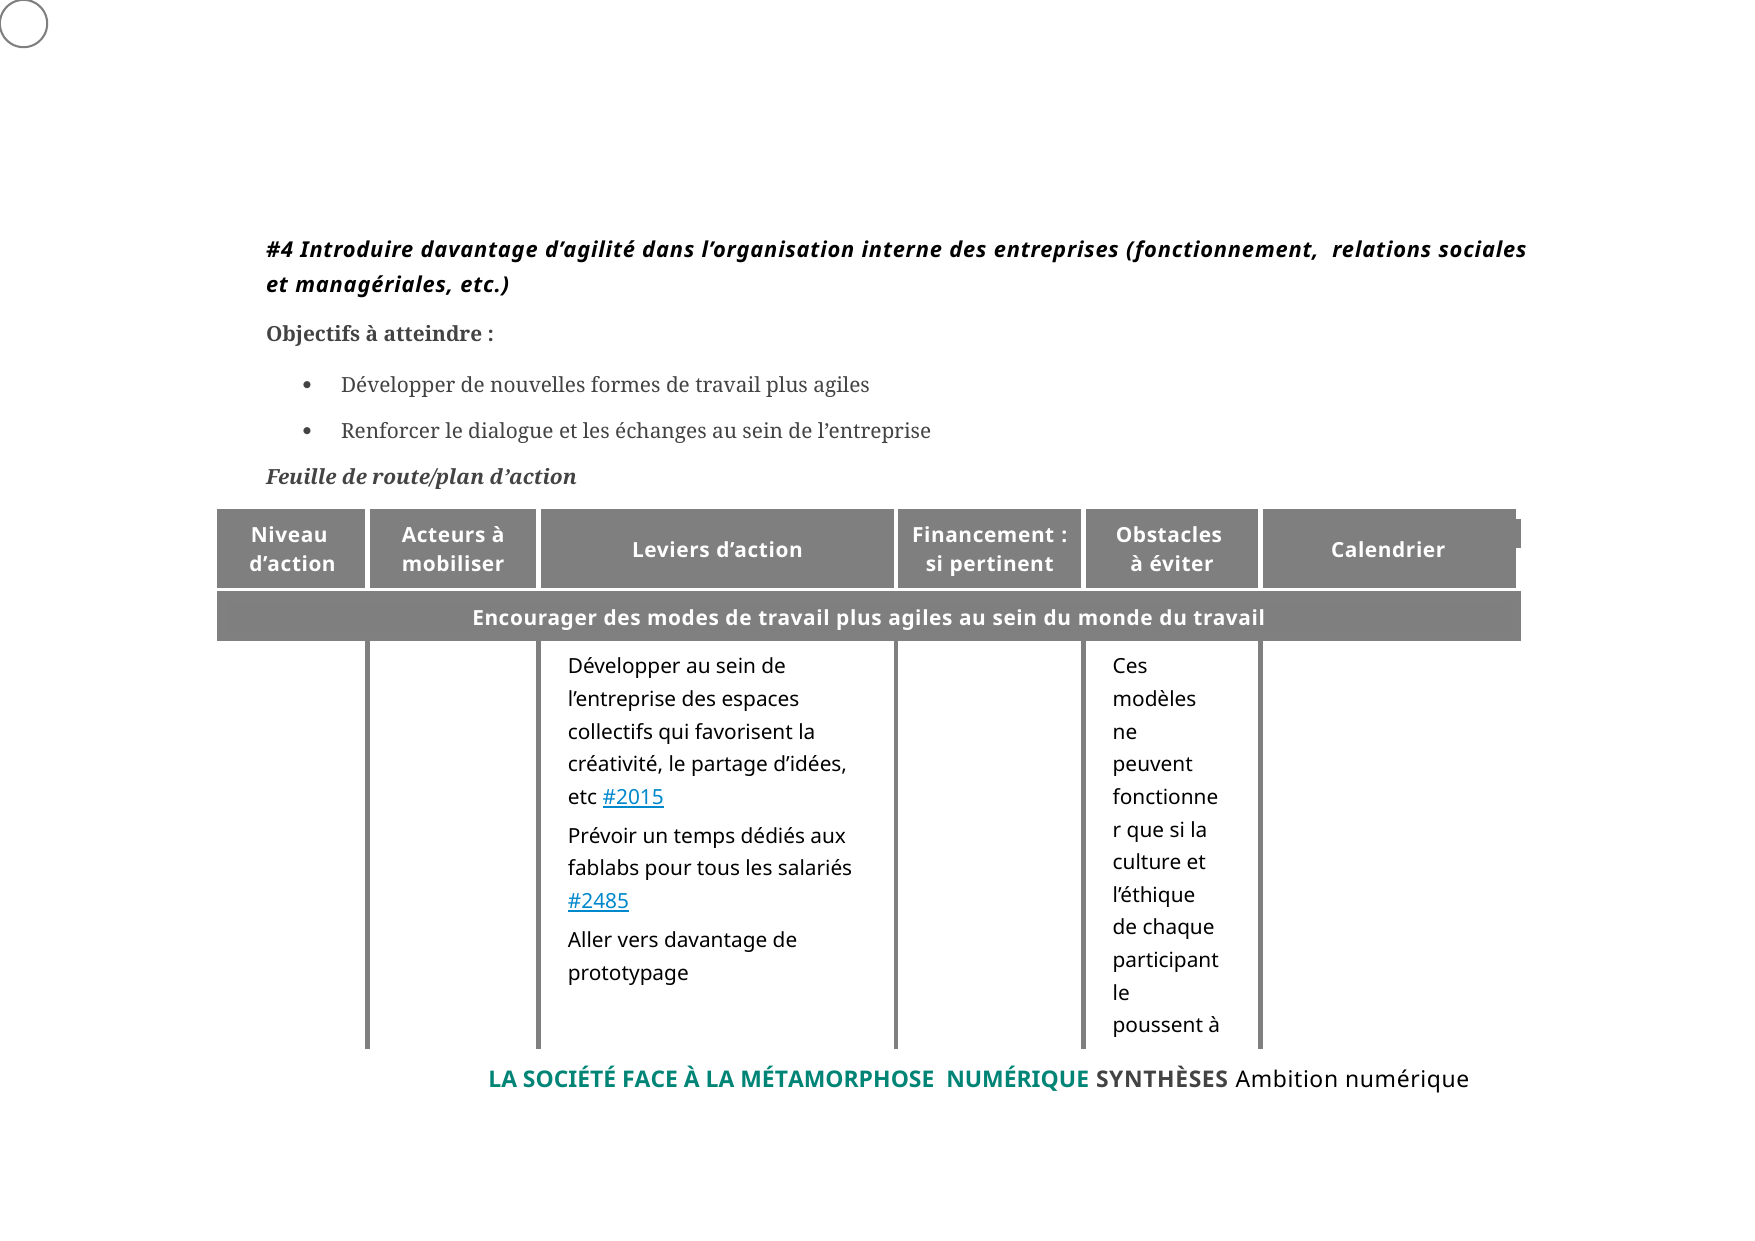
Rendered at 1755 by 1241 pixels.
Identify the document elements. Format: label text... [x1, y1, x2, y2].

table_header Obstacles à éviter [1086, 509, 1258, 588]
table_cell [1516, 641, 1521, 1049]
table_header [1516, 548, 1521, 588]
table_header Calendrier [1263, 509, 1516, 588]
table_header Financement : si pertinent [898, 509, 1081, 588]
text Feuille de route/plan d’action [266, 458, 1492, 491]
table_cell [217, 641, 365, 1049]
table_cell Ces modèles ne peuvent fonctionner que si la culture et l’éthique de chaque participant le poussent à [1086, 641, 1258, 1049]
table_header Acteurs à mobiliser [370, 509, 536, 588]
table_header Leviers d’action [541, 509, 894, 588]
table_cell [1263, 641, 1516, 1049]
table_header Niveau d’action [217, 509, 365, 588]
text Objectifs à atteindre : [266, 315, 1492, 348]
table_cell Encourager des modes de travail plus agiles au sein du monde du travail [217, 591, 1521, 641]
table_cell [370, 641, 536, 1049]
text #4 Introduire davantage d’agilité dans l’organisation interne des entreprises (fonctionnement, relations sociales et managériales, etc.) [266, 234, 1551, 298]
table_cell Développer au sein de l’entreprise des espaces collectifs qui favorisent la créativité, le partage d’idées, etc #2015 Prévoir un temps dédiés aux fablabs pour tous les salariés #2485 Aller vers davantage de prototypage [541, 641, 894, 1049]
table_header [1516, 509, 1521, 519]
list Développer de nouvelles formes de travail plus agiles [303, 366, 1492, 399]
list Renforcer le dialogue et les échanges au sein de l’entreprise [303, 412, 1492, 445]
table_cell [898, 641, 1081, 1049]
